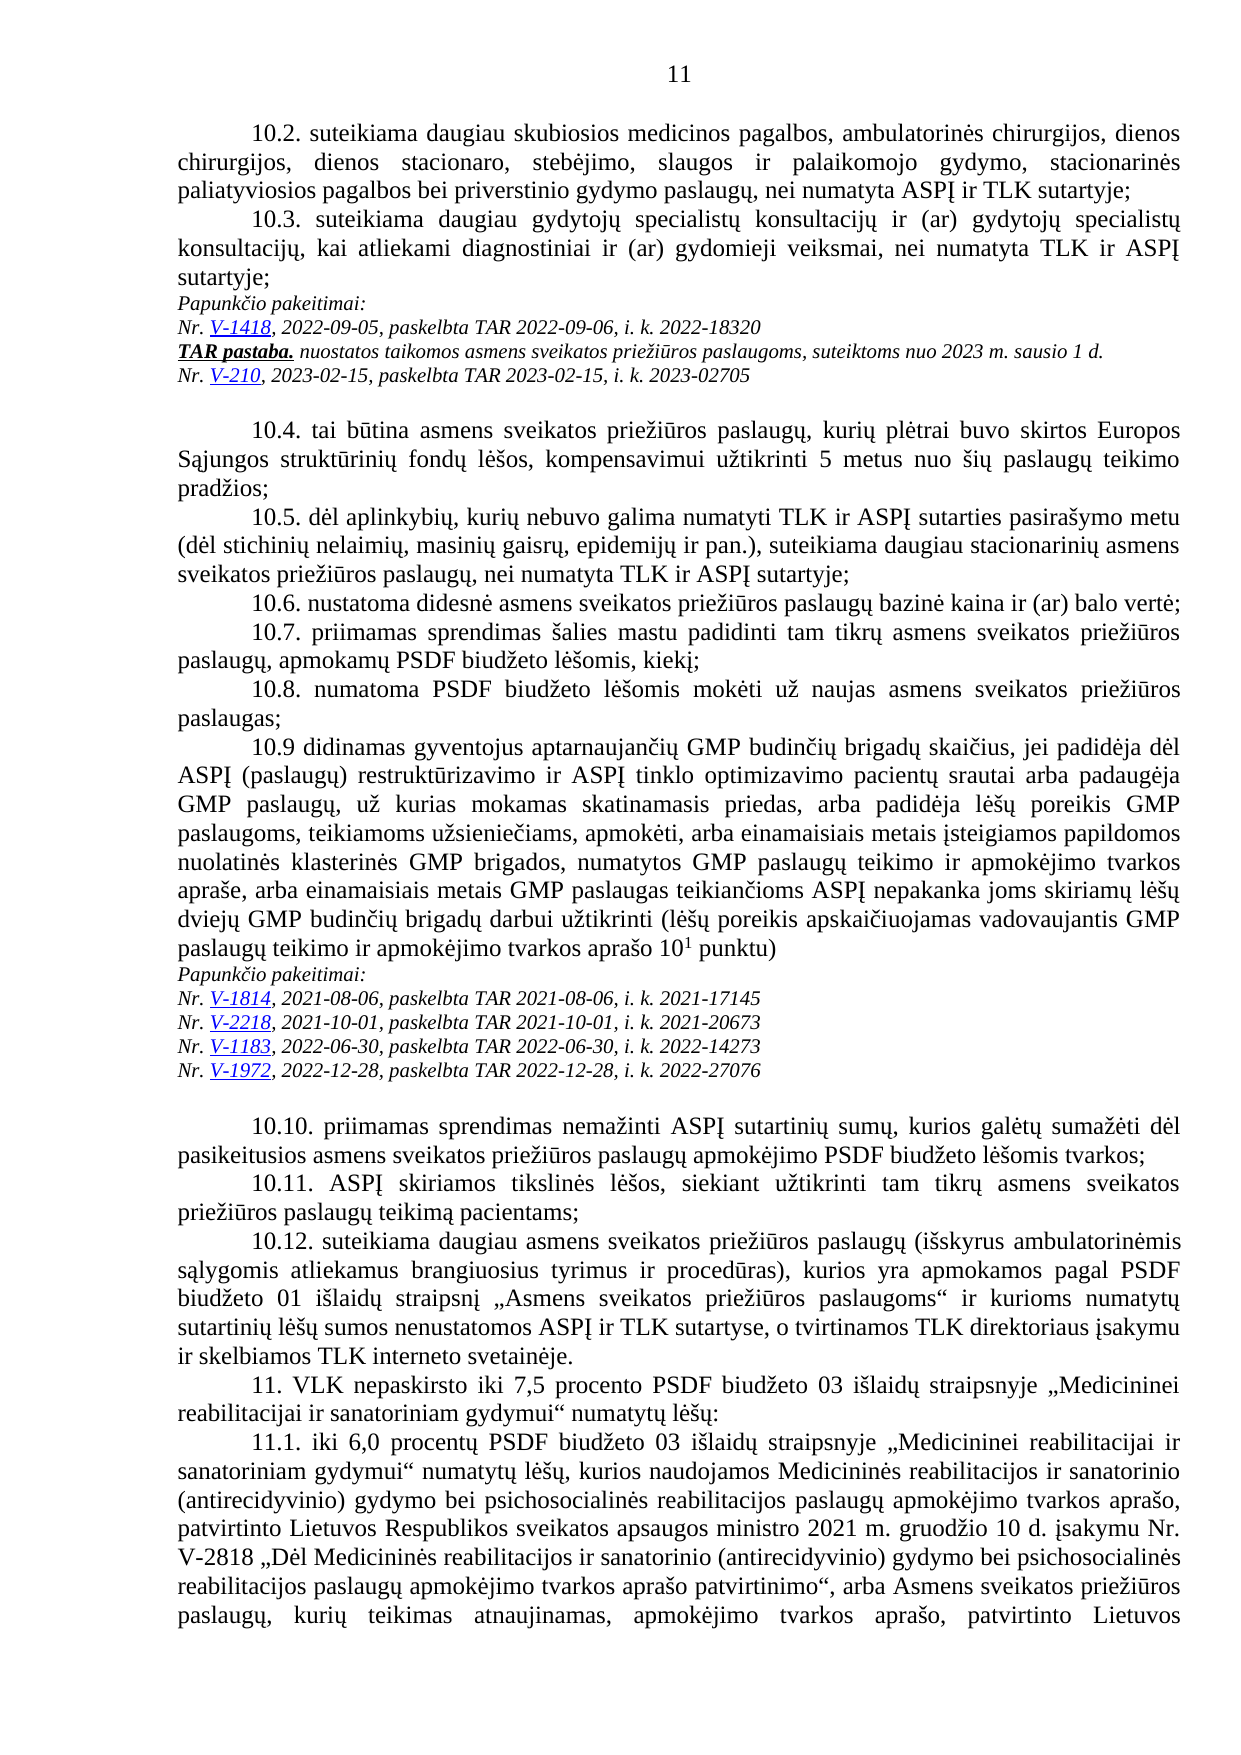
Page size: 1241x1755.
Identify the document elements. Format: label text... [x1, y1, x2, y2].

text 10.4. tai būtina asmens sveikatos priežiūros paslaugų, kurių plėtrai buvo skirtos Europos Sąjungos struktūrinių fondų lėšos, kompensavimui užtikrinti 5 metus nuo šių paslaugų teikimo pradžios; [177, 416, 1181, 502]
text Papunkčio pakeitimai: [177, 962, 1181, 986]
text 10.8. numatoma PSDF biudžeto lėšomis mokėti už naujas asmens sveikatos priežiūros paslaugas; [177, 674, 1181, 732]
text Nr. V-2218, 2021-10-01, paskelbta TAR 2021-10-01, i. k. 2021-20673 [177, 1010, 1181, 1034]
text Papunkčio pakeitimai: [177, 291, 1181, 315]
text 11. VLK nepaskirsto iki 7,5 procento PSDF biudžeto 03 išlaidų straipsnyje „Medicininei reabilitacijai ir sanatoriniam gydymui“ numatytų lėšų: [177, 1370, 1181, 1427]
text 10.2. suteikiama daugiau skubiosios medicinos pagalbos, ambulatorinės chirurgijos, dienos chirurgijos, dienos stacionaro, stebėjimo, slaugos ir palaikomojo gydymo, stacionarinės paliatyviosios pagalbos bei priverstinio gydymo paslaugų, nei numatyta ASPĮ ir TLK sutartyje; [177, 118, 1181, 204]
text 10.5. dėl aplinkybių, kurių nebuvo galima numatyti TLK ir ASPĮ sutarties pasirašymo metu (dėl stichinių nelaimių, masinių gaisrų, epidemijų ir pan.), suteikiama daugiau stacionarinių asmens sveikatos priežiūros paslaugų, nei numatyta TLK ir ASPĮ sutartyje; [177, 502, 1181, 588]
text 10.12. suteikiama daugiau asmens sveikatos priežiūros paslaugų (išskyrus ambulatorinėmis sąlygomis atliekamus brangiuosius tyrimus ir procedūras), kurios yra apmokamos pagal PSDF biudžeto 01 išlaidų straipsnį „Asmens sveikatos priežiūros paslaugoms“ ir kurioms numatytų sutartinių lėšų sumos nenustatomos ASPĮ ir TLK sutartyse, o tvirtinamos TLK direktoriaus įsakymu ir skelbiamos TLK interneto svetainėje. [177, 1226, 1181, 1370]
text 10.10. priimamas sprendimas nemažinti ASPĮ sutartinių sumų, kurios galėtų sumažėti dėl pasikeitusios asmens sveikatos priežiūros paslaugų apmokėjimo PSDF biudžeto lėšomis tvarkos; [177, 1111, 1181, 1168]
text 10.7. priimamas sprendimas šalies mastu padidinti tam tikrų asmens sveikatos priežiūros paslaugų, apmokamų PSDF biudžeto lėšomis, kiekį; [177, 617, 1181, 674]
text 10.3. suteikiama daugiau gydytojų specialistų konsultacijų ir (ar) gydytojų specialistų konsultacijų, kai atliekami diagnostiniai ir (ar) gydomieji veiksmai, nei numatyta TLK ir ASPĮ sutartyje; [177, 204, 1181, 291]
text 10.11. ASPĮ skiriamos tikslinės lėšos, siekiant užtikrinti tam tikrų asmens sveikatos priežiūros paslaugų teikimą pacientams; [177, 1168, 1181, 1226]
text Nr. V-1418, 2022-09-05, paskelbta TAR 2022-09-06, i. k. 2022-18320 [177, 315, 1181, 339]
text Nr. V-1183, 2022-06-30, paskelbta TAR 2022-06-30, i. k. 2022-14273 [177, 1034, 1181, 1058]
text 10.6. nustatoma didesnė asmens sveikatos priežiūros paslaugų bazinė kaina ir (ar) balo vertė; [177, 588, 1181, 617]
text Nr. V-210, 2023-02-15, paskelbta TAR 2023-02-15, i. k. 2023-02705 [177, 363, 1181, 387]
text TAR pastaba. nuostatos taikomos asmens sveikatos priežiūros paslaugoms, suteiktoms nuo 2023 m. sausio 1 d. [177, 339, 1181, 363]
text 10.9 didinamas gyventojus aptarnaujančių GMP budinčių brigadų skaičius, jei padidėja dėl ASPĮ (paslaugų) restruktūrizavimo ir ASPĮ tinklo optimizavimo pacientų srautai arba padaugėja GMP paslaugų, už kurias mokamas skatinamasis priedas, arba padidėja lėšų poreikis GMP paslaugoms, teikiamoms užsieniečiams, apmokėti, arba einamaisiais metais įsteigiamos papildomos nuolatinės klasterinės GMP brigados, numatytos GMP paslaugų teikimo ir apmokėjimo tvarkos apraše, arba einamaisiais metais GMP paslaugas teikiančioms ASPĮ nepakanka joms skiriamų lėšų dviejų GMP budinčių brigadų darbui užtikrinti (lėšų poreikis apskaičiuojamas vadovaujantis GMP paslaugų teikimo ir apmokėjimo tvarkos aprašo 101 punktu) [177, 732, 1181, 962]
text 11.1. iki 6,0 procentų PSDF biudžeto 03 išlaidų straipsnyje „Medicininei reabilitacijai ir sanatoriniam gydymui“ numatytų lėšų, kurios naudojamos Medicininės reabilitacijos ir sanatorinio (antirecidyvinio) gydymo bei psichosocialinės reabilitacijos paslaugų apmokėjimo tvarkos aprašo, patvirtinto Lietuvos Respublikos sveikatos apsaugos ministro 2021 m. gruodžio 10 d. įsakymu Nr. V-2818 „Dėl Medicininės reabilitacijos ir sanatorinio (antirecidyvinio) gydymo bei psichosocialinės reabilitacijos paslaugų apmokėjimo tvarkos aprašo patvirtinimo“, arba Asmens sveikatos priežiūros paslaugų, kurių teikimas atnaujinamas, apmokėjimo tvarkos aprašo, patvirtinto Lietuvos [177, 1427, 1181, 1628]
text Nr. V-1972, 2022-12-28, paskelbta TAR 2022-12-28, i. k. 2022-27076 [177, 1058, 1181, 1082]
text Nr. V-1814, 2021-08-06, paskelbta TAR 2021-08-06, i. k. 2021-17145 [177, 986, 1181, 1010]
